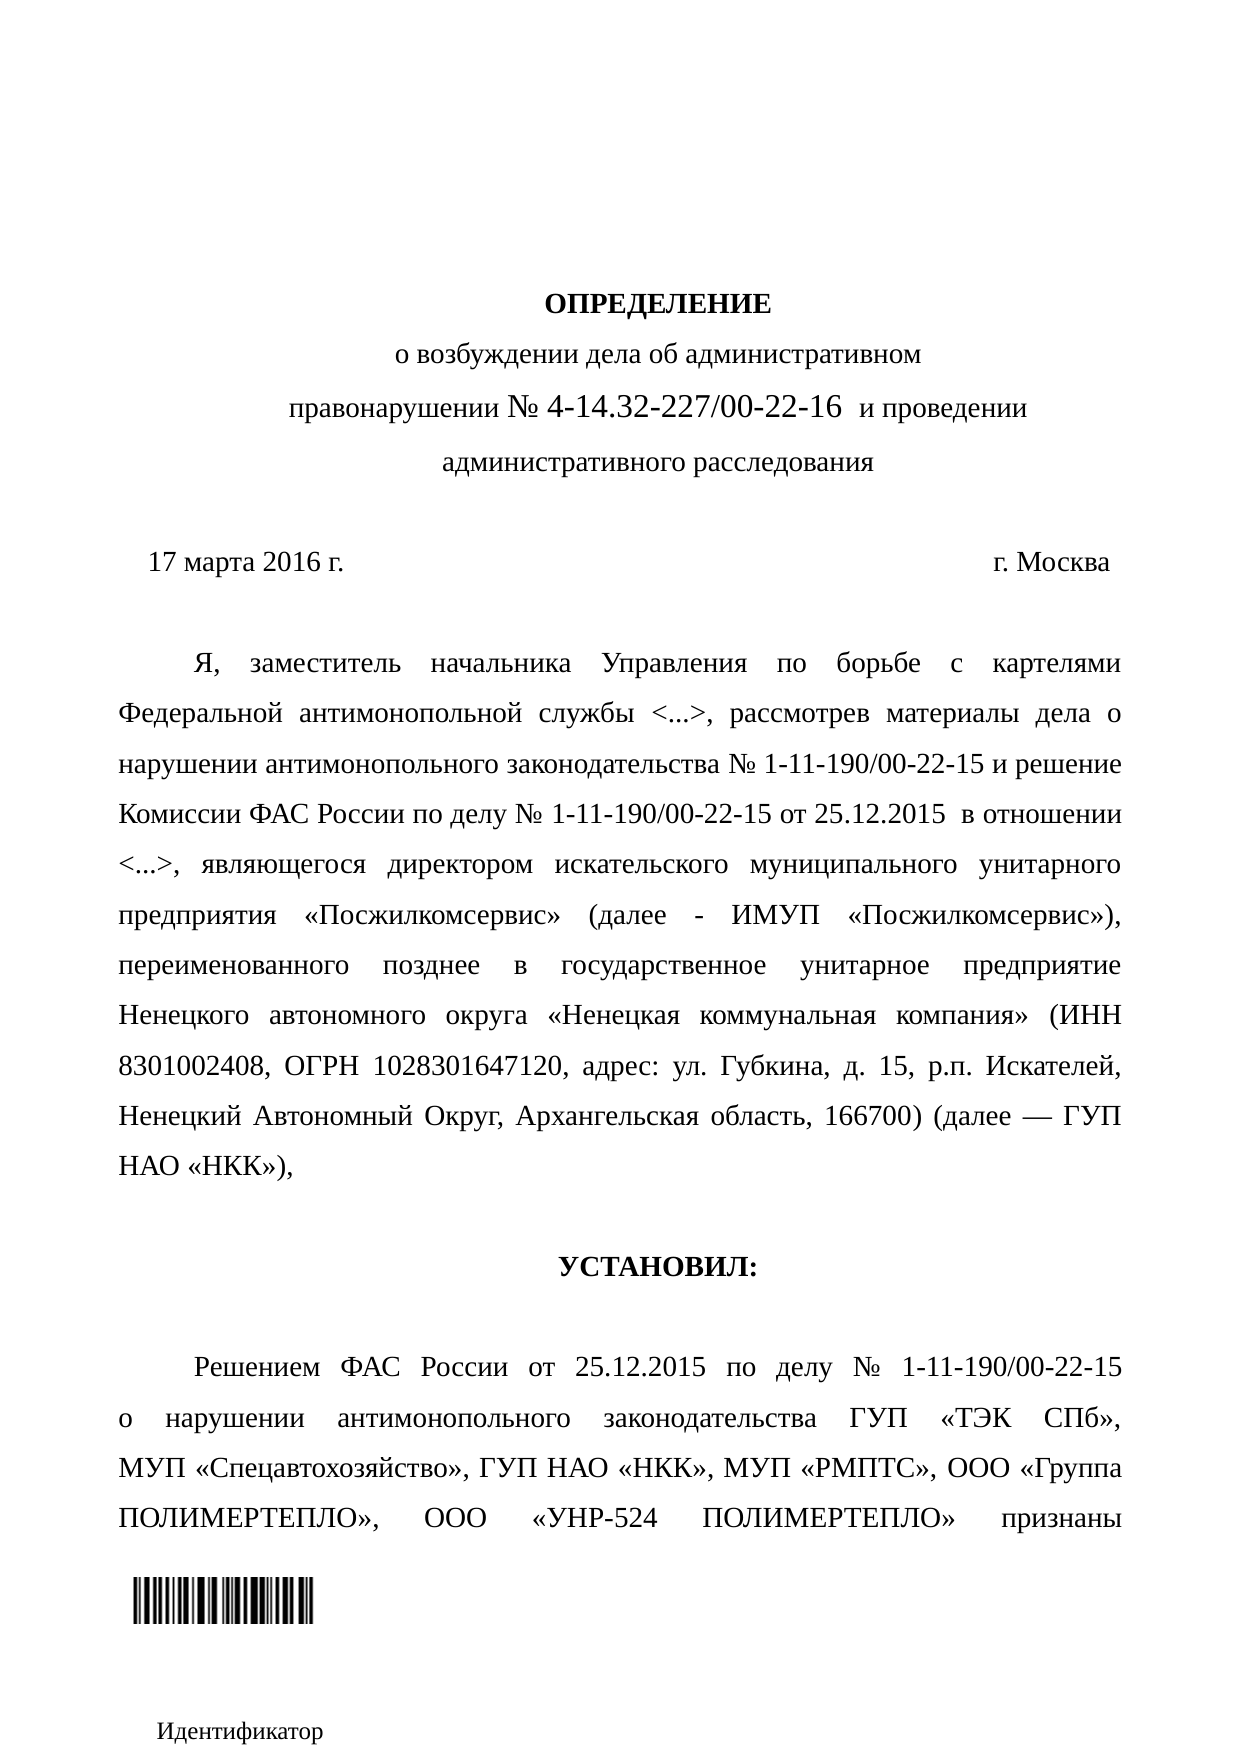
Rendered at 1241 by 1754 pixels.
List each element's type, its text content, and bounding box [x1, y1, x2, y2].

text административного расследования [118, 444, 1122, 477]
picture [118, 1577, 331, 1624]
text ОПРЕДЕЛЕНИЕ [118, 286, 1122, 319]
text о возбуждении дела об административном [118, 336, 1122, 370]
text 17 марта 2016 г. г. Москва [118, 544, 1122, 578]
text правонарушении № 4-14.32-227/00-22-16 и проведении [118, 386, 1122, 425]
text Решением ФАС России от 25.12.2015 по делу № 1-11-190/00-22-15 о нарушении антимонопольного законодательства ГУП «ТЭК СПб», МУП «Спецавтохозяйство», ГУП НАО «НКК», МУП «РМПТС», ООО «Группа ПОЛИМЕРТЕПЛО», ООО «УНР-524 ПОЛИМЕРТЕПЛО» признаны [118, 1349, 1122, 1534]
text Я, заместитель начальника Управления по борьбе с картелями Федеральной антимонопольной службы <...>, рассмотрев материалы дела о нарушении антимонопольного законодательства № 1-11-190/00-22-15 и решение Комиссии ФАС России по делу № 1-11-190/00-22-15 от 25.12.2015 в отношении <...>, являющегося директором искательского муниципального унитарного предприятия «Посжилкомсервис» (далее - ИМУП «Посжилкомсервис»), переименованного позднее в государственное унитарное предприятие Ненецкого автономного округа «Ненецкая коммунальная компания» (ИНН 8301002408, ОГРН 1028301647120, адрес: ул. Губкина, д. 15, р.п. Искателей, Ненецкий Автономный Округ, Архангельская область, 166700) (далее — ГУП НАО «НКК»), [118, 645, 1122, 1182]
text УСТАНОВИЛ: [118, 1249, 1122, 1282]
